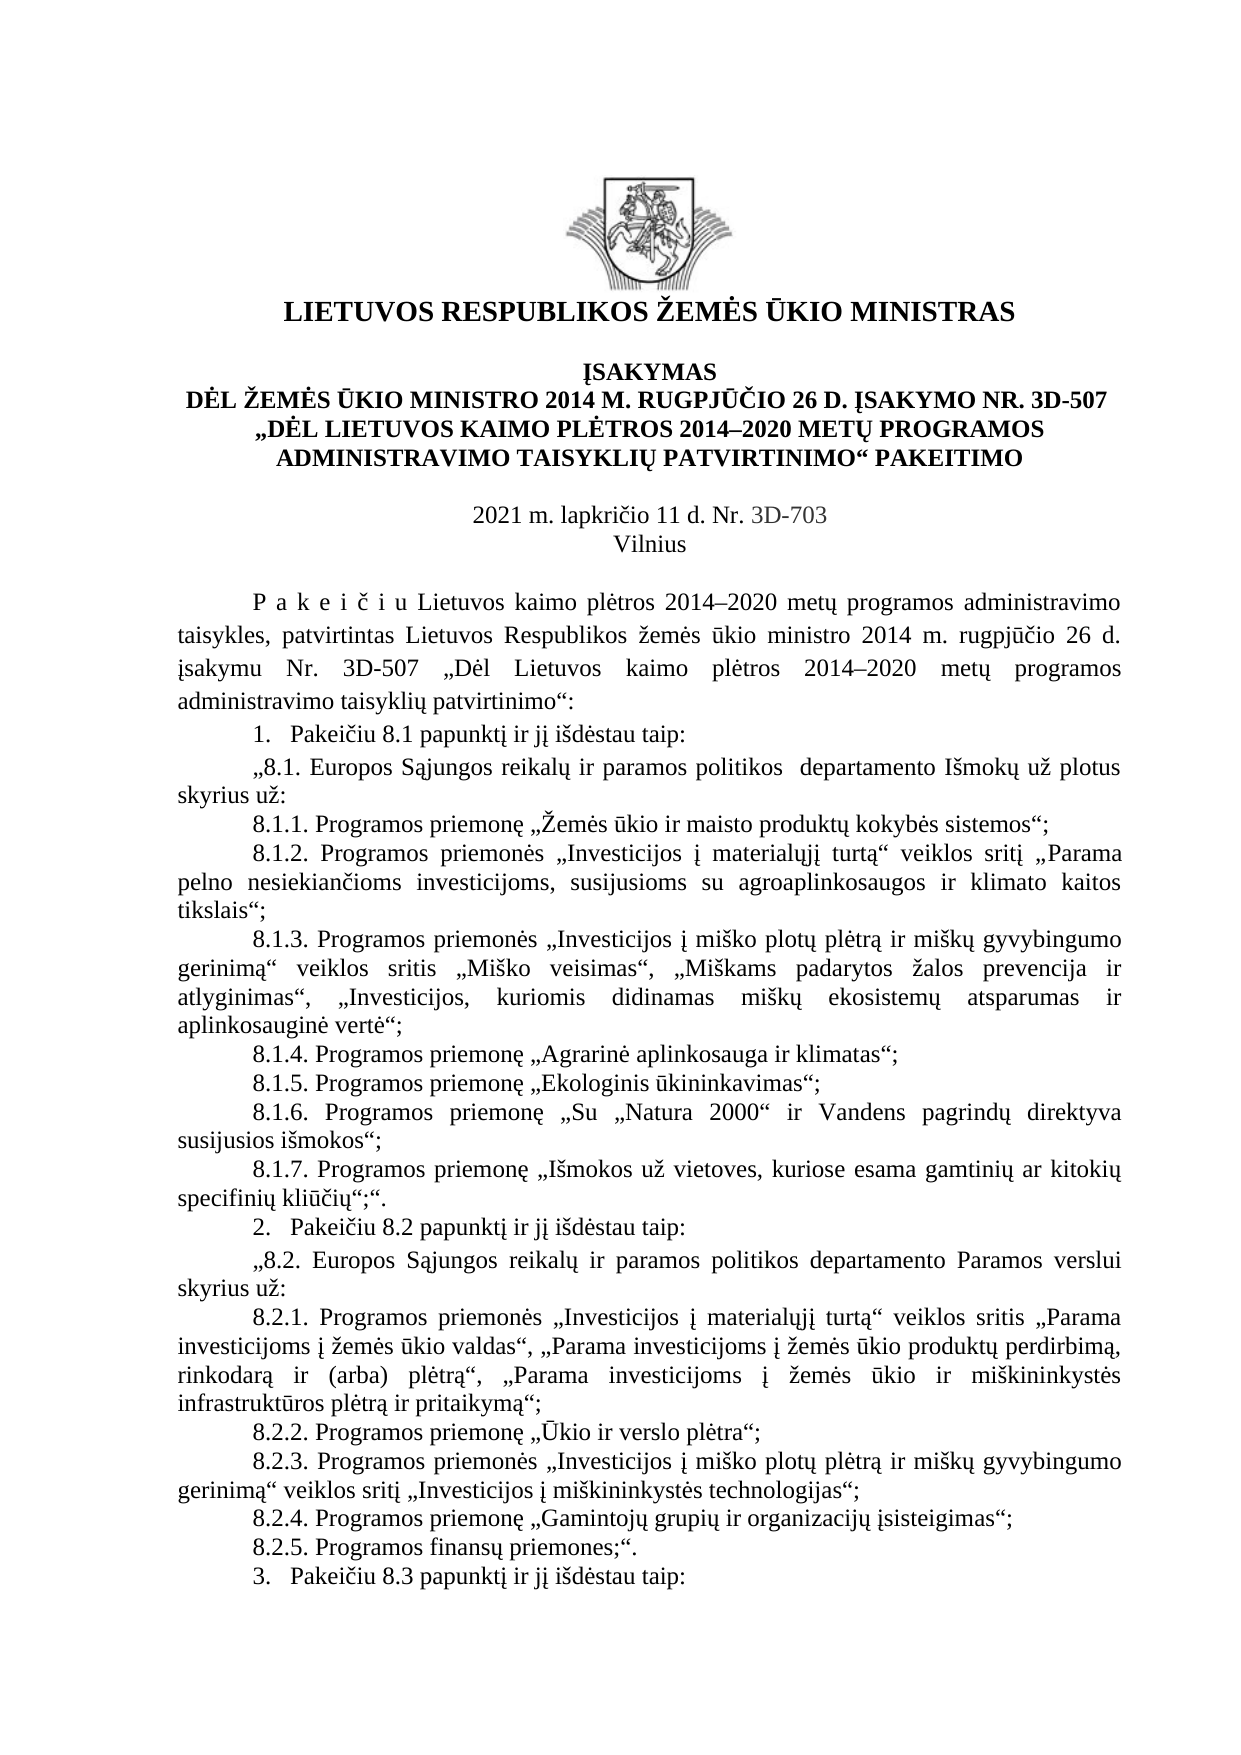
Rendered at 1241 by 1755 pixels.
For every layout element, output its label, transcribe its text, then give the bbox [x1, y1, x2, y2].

text 2021 m. lapkričio 11 d. Nr. 3D-703 [177, 500, 1122, 529]
text 8.2.2. Programos priemonę „Ūkio ir verslo plėtra“; [177, 1417, 1122, 1446]
text 8.1.2. Programos priemonės „Investicijos į materialųjį turtą“ veiklos sritį „Parama pelno nesiekiančioms investicijoms, susijusioms su agroaplinkosaugos ir klimato kaitos tikslais“; [177, 838, 1122, 924]
text „8.1. Europos Sąjungos reikalų ir paramos politikos departamento Išmokų už plotus skyrius už: [177, 752, 1122, 809]
text LIETUVOS RESPUBLIKOS ŽEMĖS ŪKIO MINISTRAS [177, 294, 1122, 328]
text P a k e i č i u Lietuvos kaimo plėtros 2014–2020 metų programos administravimo taisykles, patvirtintas Lietuvos Respublikos žemės ūkio ministro 2014 m. rugpjūčio 26 d. įsakymu Nr. 3D-507 „Dėl Lietuvos kaimo plėtros 2014–2020 metų programos administravimo taisyklių patvirtinimo“: [177, 587, 1122, 714]
text „8.2. Europos Sąjungos reikalų ir paramos politikos departamento Paramos verslui skyrius už: [177, 1245, 1122, 1302]
text Vilnius [177, 529, 1122, 558]
text 8.2.5. Programos finansų priemones;“. [177, 1532, 1122, 1561]
text 8.1.1. Programos priemonę „Žemės ūkio ir maisto produktų kokybės sistemos“; [177, 809, 1122, 838]
text 8.1.5. Programos priemonę „Ekologinis ūkininkavimas“; [177, 1068, 1122, 1097]
text 3. Pakeičiu 8.3 papunktį ir jį išdėstau taip: [252, 1561, 1122, 1590]
text 8.1.6. Programos priemonę „Su „Natura 2000“ ir Vandens pagrindų direktyva susijusios išmokos“; [177, 1097, 1122, 1154]
text 8.2.3. Programos priemonės „Investicijos į miško plotų plėtrą ir miškų gyvybingumo gerinimą“ veiklos sritį „Investicijos į miškininkystės technologijas“; [177, 1446, 1122, 1503]
text 8.1.4. Programos priemonę „Agrarinė aplinkosauga ir klimatas“; [177, 1039, 1122, 1068]
text „dėl lietuvos kaimo plėtros 2014–2020 metų programos administravimo taisyklių patvirtinimo“ pakeitimo [177, 414, 1122, 472]
text dėl žemės ūkio ministro 2014 m. rugpjūčio 26 d. įsakymo nr. 3d-507 [177, 385, 1122, 414]
text 8.2.1. Programos priemonės „Investicijos į materialųjį turtą“ veiklos sritis „Parama investicijoms į žemės ūkio valdas“, „Parama investicijoms į žemės ūkio produktų perdirbimą, rinkodarą ir (arba) plėtrą“, „Parama investicijoms į žemės ūkio ir miškininkystės infrastruktūros plėtrą ir pritaikymą“; [177, 1302, 1122, 1417]
text 8.1.3. Programos priemonės „Investicijos į miško plotų plėtrą ir miškų gyvybingumo gerinimą“ veiklos sritis „Miško veisimas“, „Miškams padarytos žalos prevencija ir atlyginimas“, „Investicijos, kuriomis didinamas miškų ekosistemų atsparumas ir aplinkosauginė vertė“; [177, 924, 1122, 1039]
text 1. Pakeičiu 8.1 papunktį ir jį išdėstau taip: [252, 719, 1122, 747]
text 8.1.7. Programos priemonę „Išmokos už vietoves, kuriose esama gamtinių ar kitokių specifinių kliūčių“;“. [177, 1154, 1122, 1212]
text 8.2.4. Programos priemonę „Gamintojų grupių ir organizacijų įsisteigimas“; [177, 1503, 1122, 1532]
text 2. Pakeičiu 8.2 papunktį ir jį išdėstau taip: [252, 1212, 1122, 1241]
text ĮSAKYMAS [177, 357, 1122, 385]
